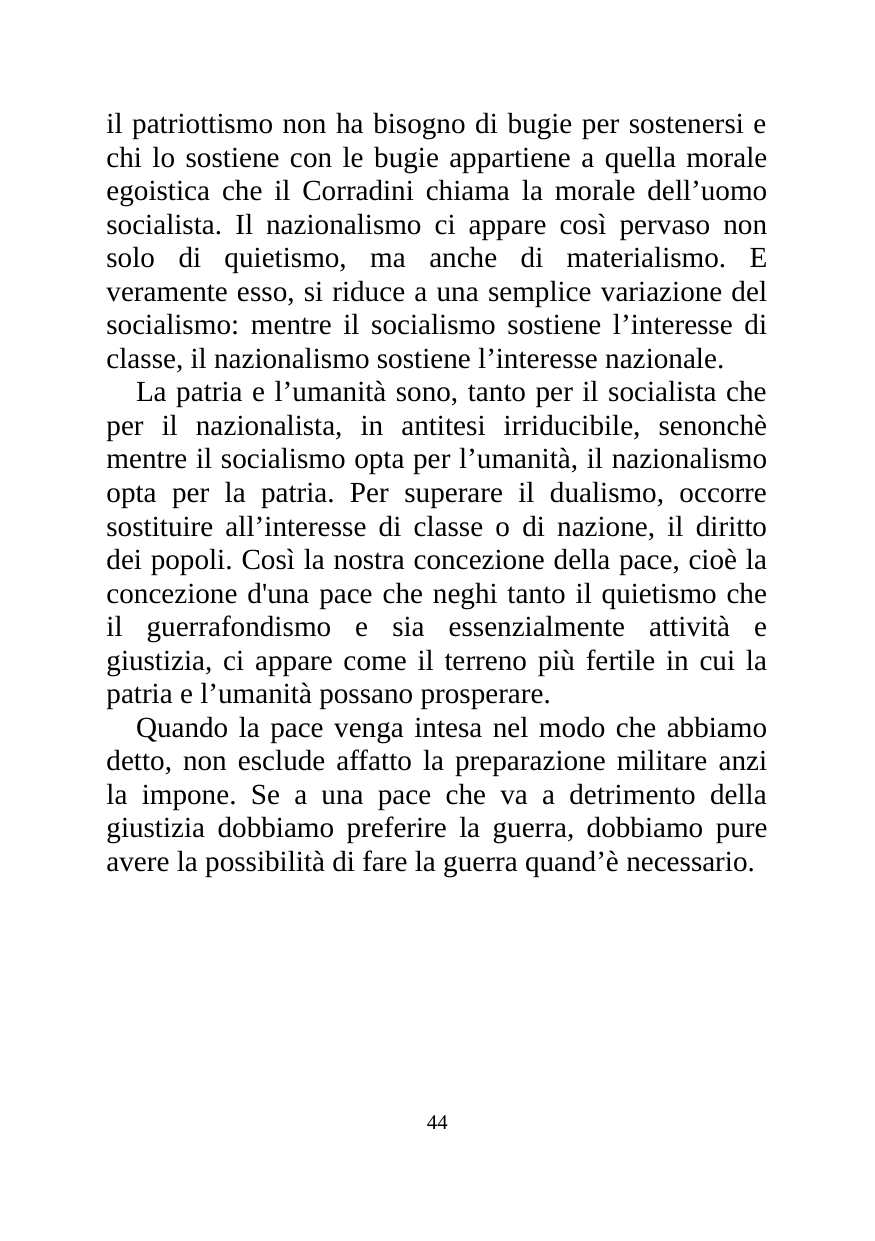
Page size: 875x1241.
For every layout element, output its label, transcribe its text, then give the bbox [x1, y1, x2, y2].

text Quando la pace venga intesa nel modo che abbiamo detto, non esclude affatto la preparazione militare anzi la impone. Se a una pace che va a detrimento della giustizia dobbiamo preferire la guerra, dobbiamo pure avere la possibilità di fare la guerra quand’è necessario. [106, 710, 768, 878]
text il patriottismo non ha bisogno di bugie per sostenersi e chi lo sostiene con le bugie appartiene a quella morale egoistica che il Corradini chiama la morale dell’uomo socialista. Il nazionalismo ci appare così pervaso non solo di quietismo, ma anche di materialismo. E veramente esso, si riduce a una semplice variazione del socialismo: mentre il socialismo sostiene l’interesse di classe, il nazionalismo sostiene l’interesse nazionale. [106, 106, 768, 374]
text La patria e l’umanità sono, tanto per il socialista che per il nazionalista, in antitesi irriducibile, senonchè mentre il socialismo opta per l’umanità, il nazionalismo opta per la patria. Per superare il dualismo, occorre sostituire all’interesse di classe o di nazione, il diritto dei popoli. Così la nostra concezione della pace, cioè la concezione d'una pace che neghi tanto il quietismo che il guerrafondismo e sia essenzialmente attività e giustizia, ci appare come il terreno più fertile in cui la patria e l’umanità possano prosperare. [106, 374, 768, 710]
